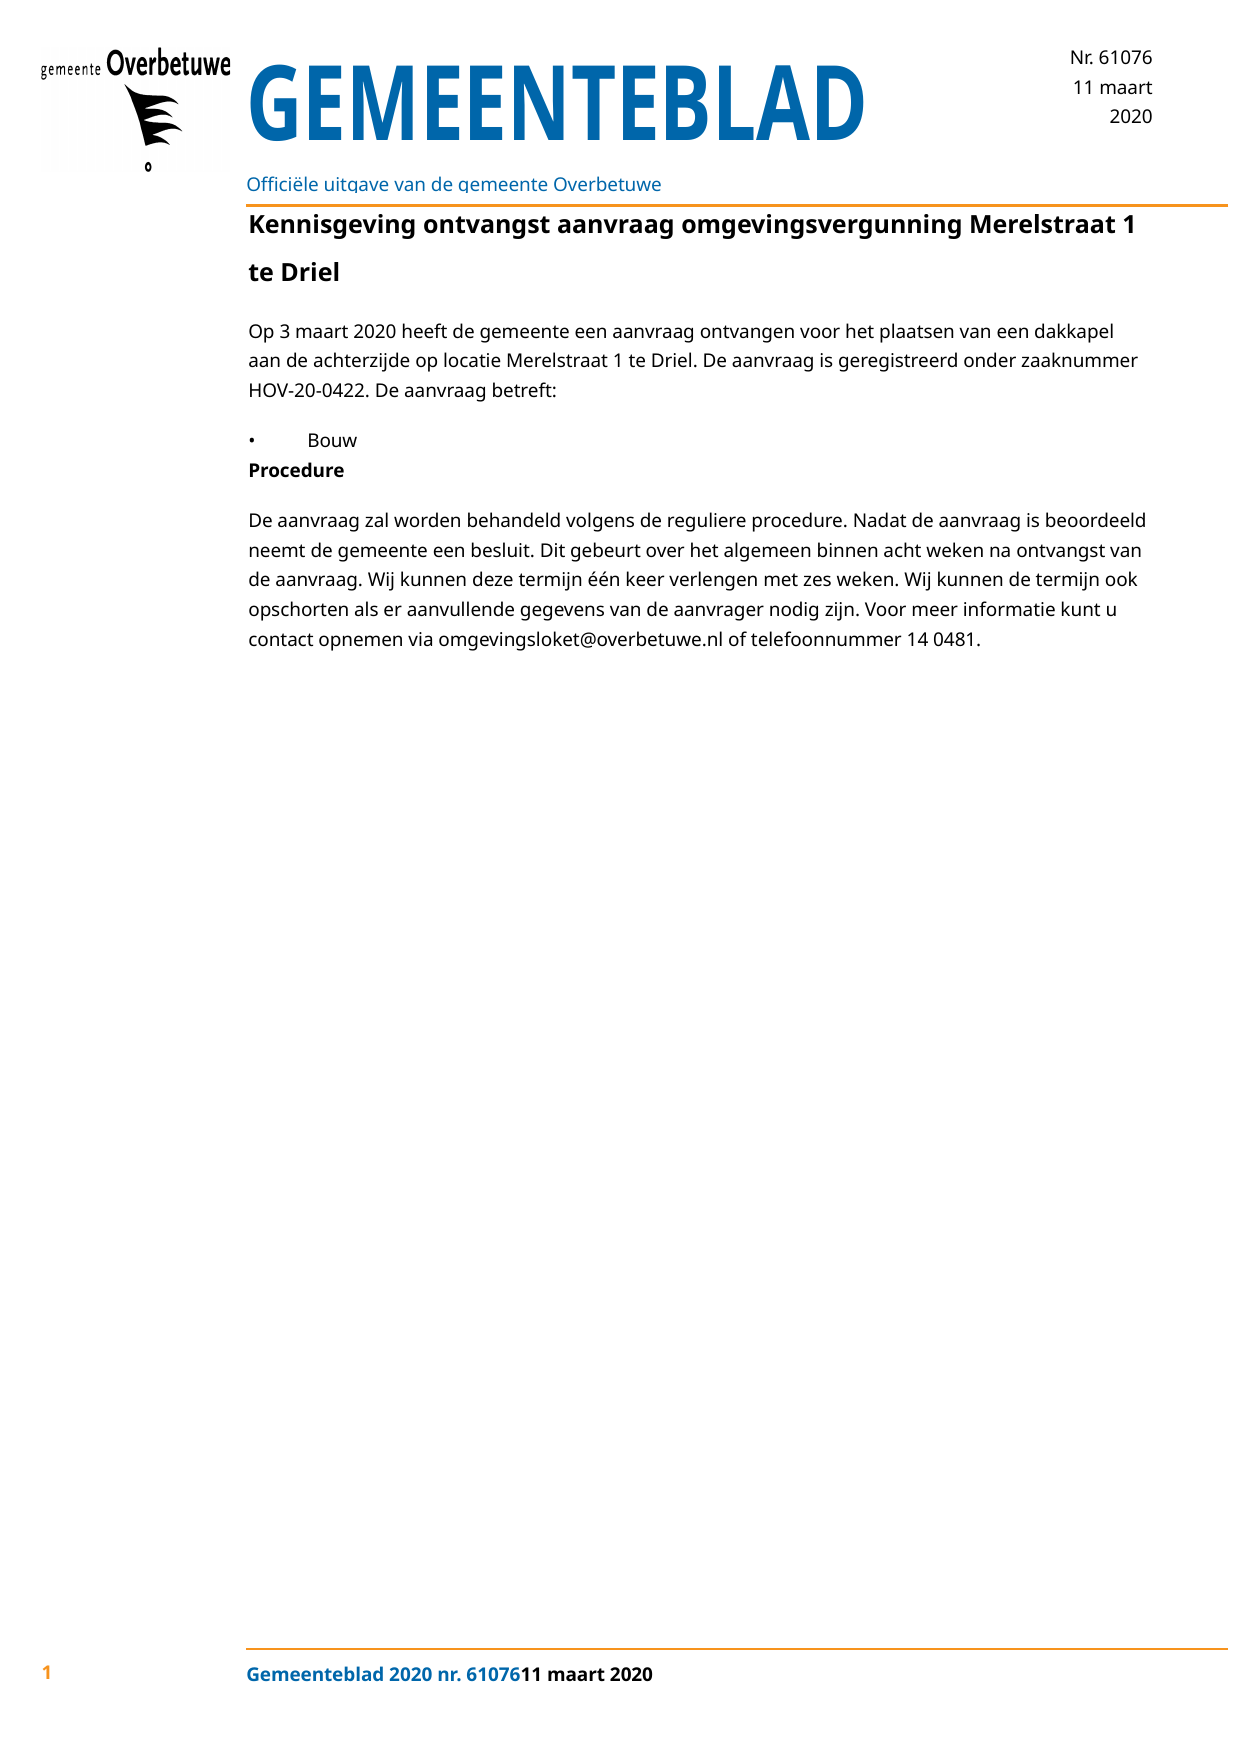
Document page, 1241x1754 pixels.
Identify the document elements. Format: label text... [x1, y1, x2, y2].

text Procedure [248, 457, 1152, 483]
picture [41, 47, 231, 172]
list Bouw [248, 427, 1152, 453]
text De aanvraag zal worden behandeld volgens de reguliere procedure. Nadat de aanvraag is beoordeeld neemt de gemeente een besluit. Dit gebeurt over het algemeen binnen acht weken na ontvangst van de aanvraag. Wij kunnen deze termijn één keer verlengen met zes weken. Wij kunnen de termijn ook opschorten als er aanvullende gegevens van de aanvrager nodig zijn. Voor meer informatie kunt u contact opnemen via omgevingsloket@overbetuwe.nl of telefoonnummer 14 0481. [248, 507, 1152, 652]
text Op 3 maart 2020 heeft de gemeente een aanvraag ontvangen voor het plaatsen van een dakkapel aan de achterzijde op locatie Merelstraat 1 te Driel. De aanvraag is geregistreerd onder zaaknummer HOV-20-0422. De aanvraag betreft: [248, 318, 1152, 403]
text Kennisgeving ontvangst aanvraag omgevingsvergunning Merelstraat 1 te Driel [248, 207, 1152, 288]
